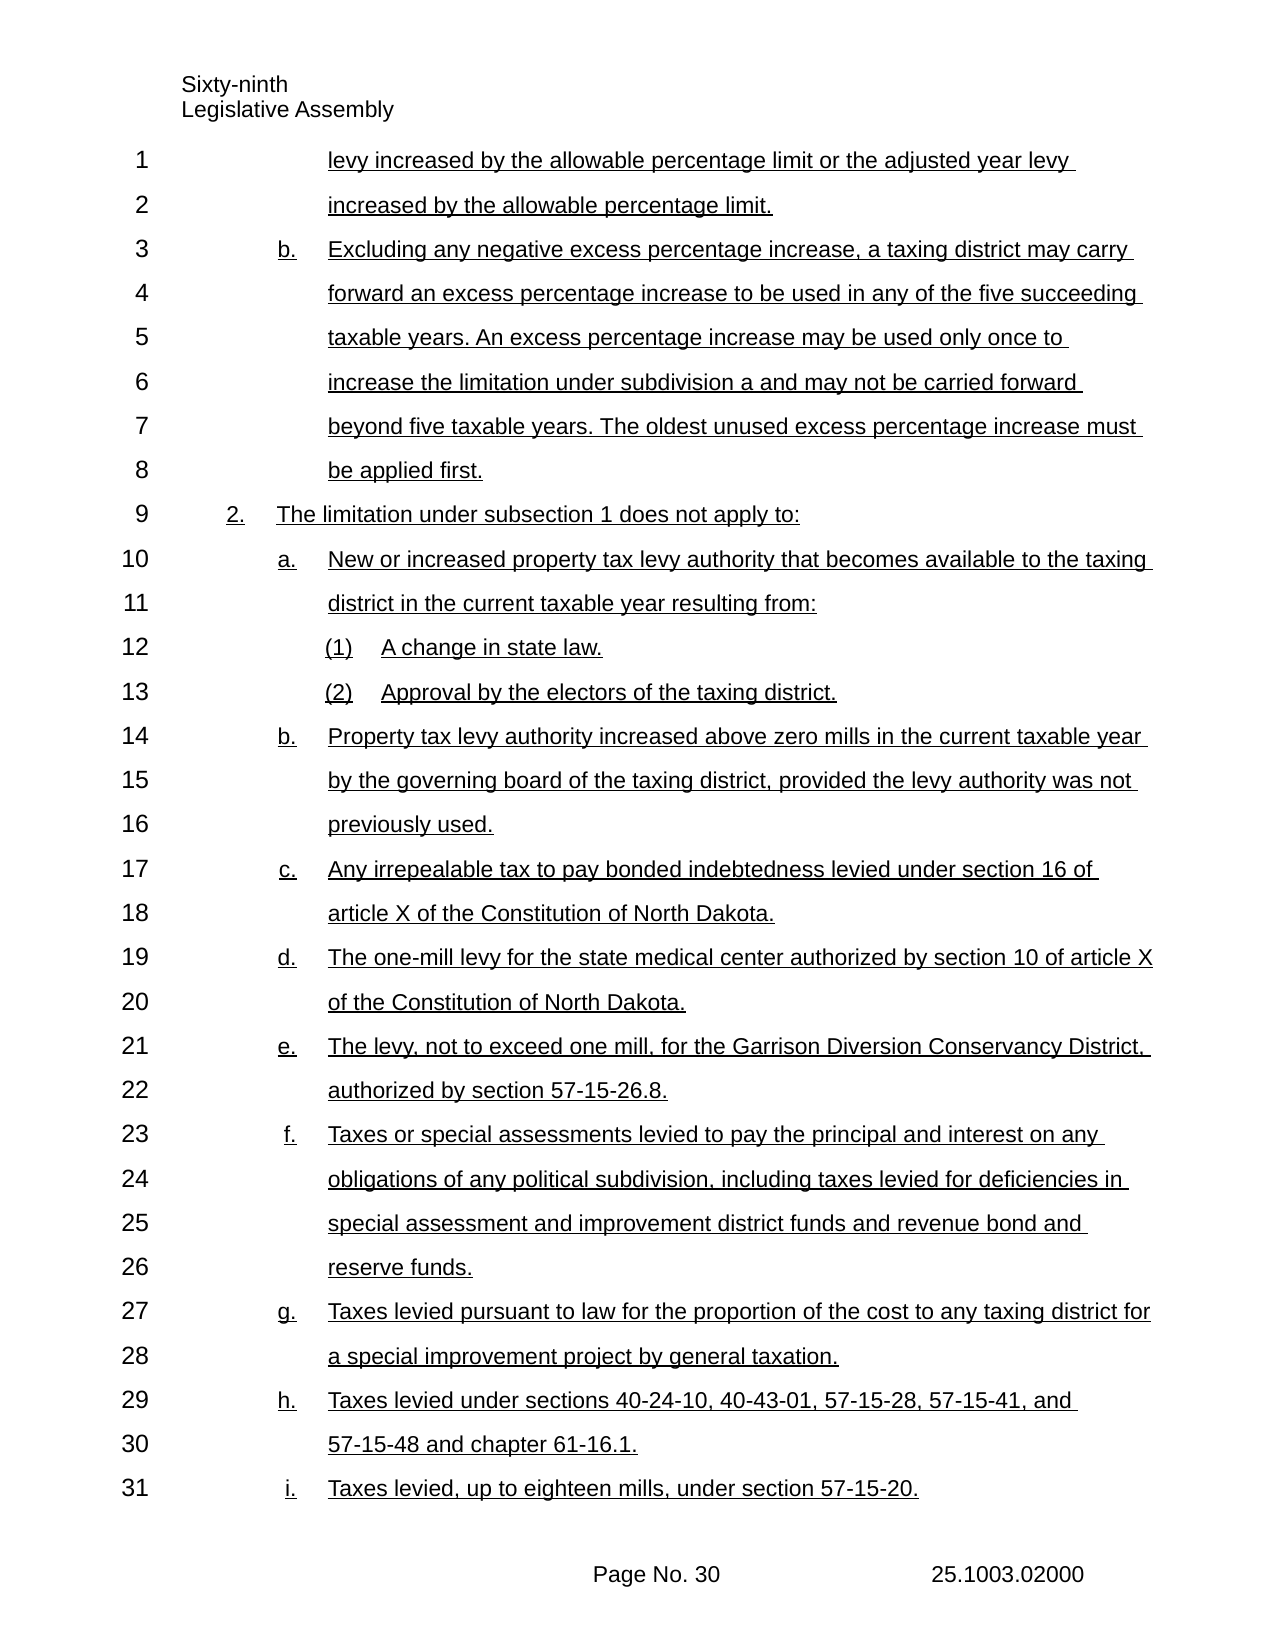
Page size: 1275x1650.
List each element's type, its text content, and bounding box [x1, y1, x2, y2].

text b. Excluding any negative excess percentage increase, a taxing district may carry forward an excess percentage increase to be used in any of the five succeeding taxable years. An excess percentage increase may be used only once to increase the limitation under subdivision a and may not be carried forward beyond five taxable years. The oldest unused excess percentage increase must be applied first. [181, 222, 1154, 487]
text (2) Approval by the electors of the taxing district. [181, 664, 1154, 709]
text b. Property tax levy authority increased above zero mills in the current taxable year by the governing board of the taxing district, provided the levy authority was not previously used. [181, 709, 1154, 842]
text d. The one‑mill levy for the state medical center authorized by section 10 of article X of the Constitution of North Dakota. [181, 930, 1154, 1019]
text e. The levy, not to exceed one mill, for the Garrison Diversion Conservancy District, authorized by section 57‑15‑26.8. [181, 1019, 1154, 1107]
text h. Taxes levied under sections 40‑24‑10, 40‑43‑01, 57‑15‑28, 57‑15‑41, and 57‑15‑48 and chapter 61‑16.1. [181, 1373, 1154, 1461]
text 2. The limitation under subsection 1 does not apply to: [181, 487, 1154, 532]
text (1) A change in state law. [181, 620, 1154, 664]
text a. New or increased property tax levy authority that becomes available to the taxing district in the current taxable year resulting from: [181, 532, 1154, 620]
text f. Taxes or special assessments levied to pay the principal and interest on any obligations of any political subdivision, including taxes levied for deficiencies in special assessment and improvement district funds and revenue bond and reserve funds. [181, 1107, 1154, 1284]
text c. Any irrepealable tax to pay bonded indebtedness levied under section 16 of article X of the Constitution of North Dakota. [181, 842, 1154, 930]
text levy increased by the allowable percentage limit or the adjusted year levy increased by the allowable percentage limit. [181, 133, 1154, 222]
text g. Taxes levied pursuant to law for the proportion of the cost to any taxing district for a special improvement project by general taxation. [181, 1284, 1154, 1373]
text i. Taxes levied, up to eighteen mills, under section 57‑15‑20. [181, 1461, 1154, 1506]
